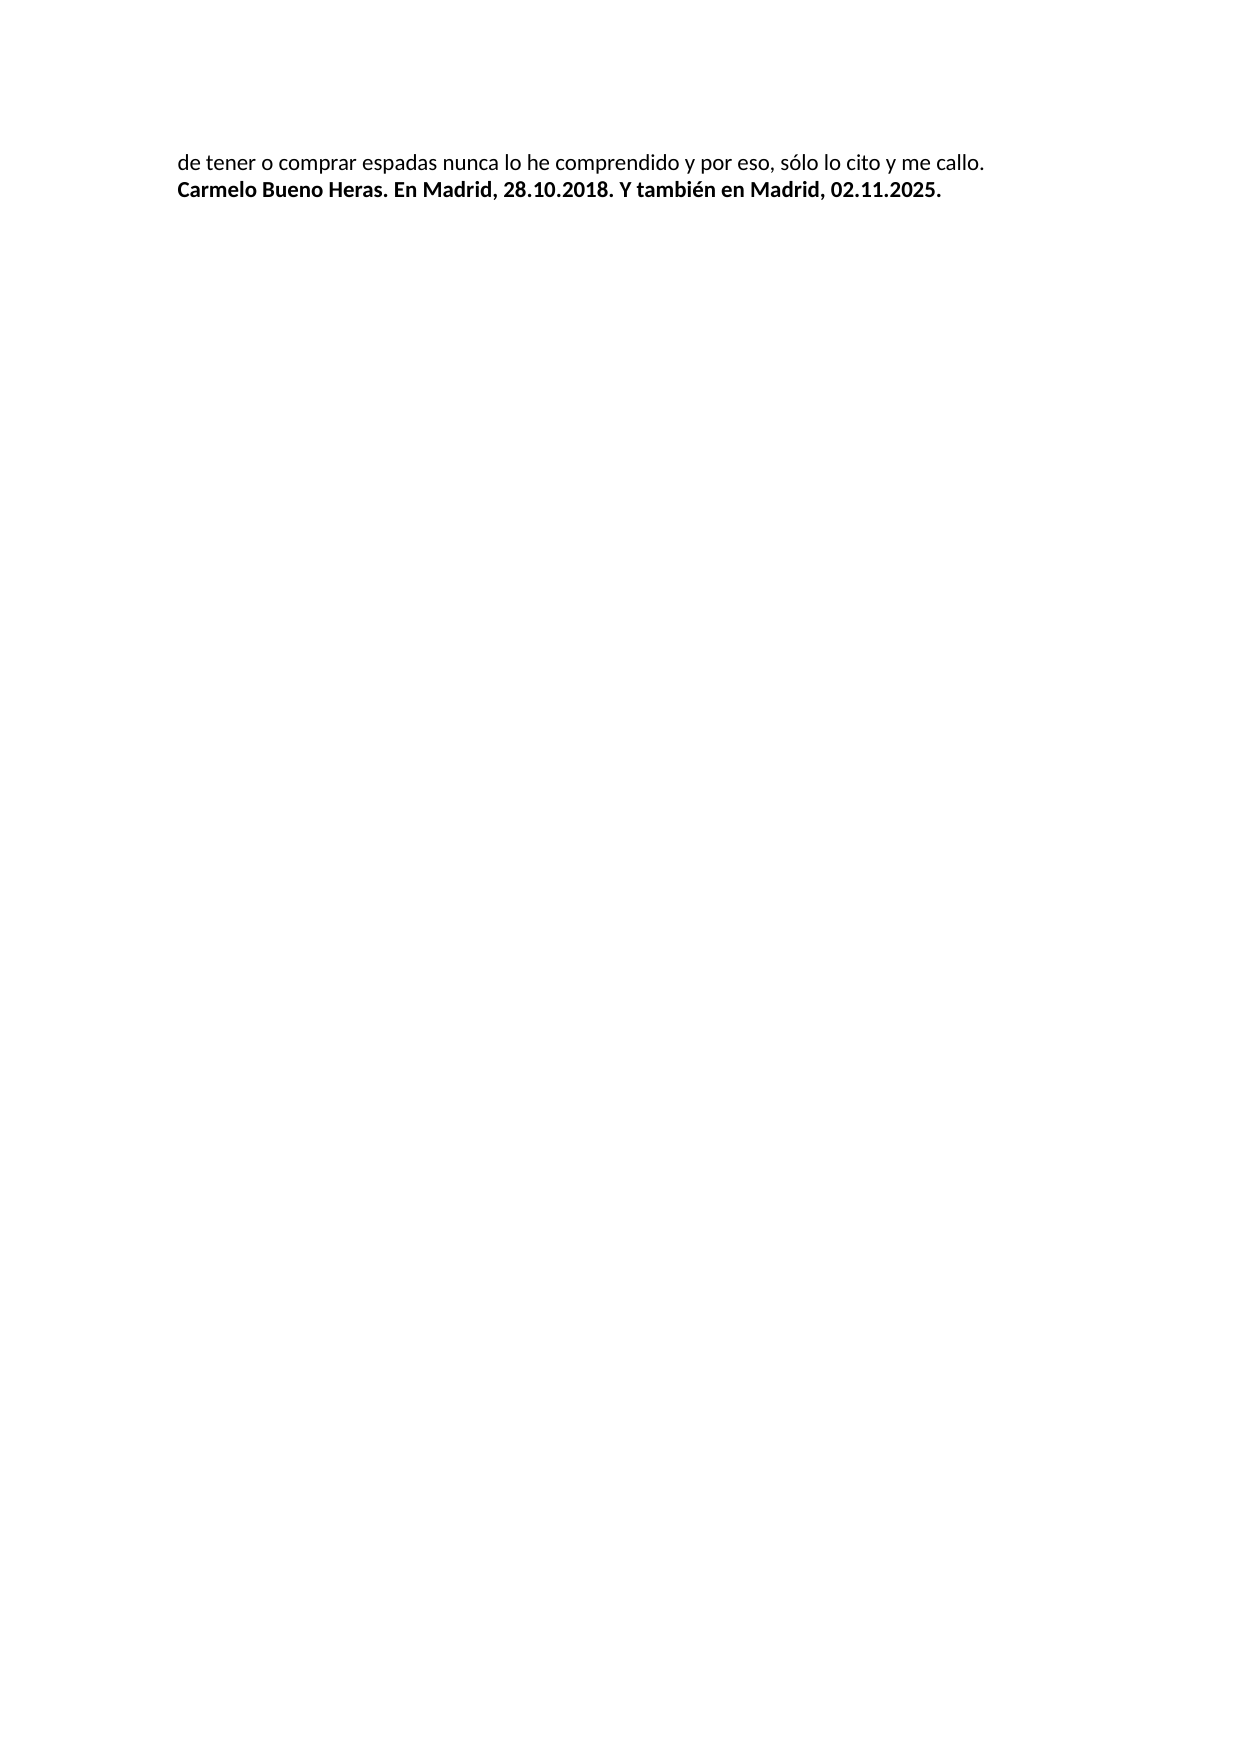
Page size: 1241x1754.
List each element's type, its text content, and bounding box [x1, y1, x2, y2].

text Carmelo Bueno Heras. En Madrid, 28.10.2018. Y también en Madrid, 02.11.2025. [177, 176, 1063, 204]
text de tener o comprar espadas nunca lo he comprendido y por eso, sólo lo cito y me callo. [177, 148, 1063, 176]
